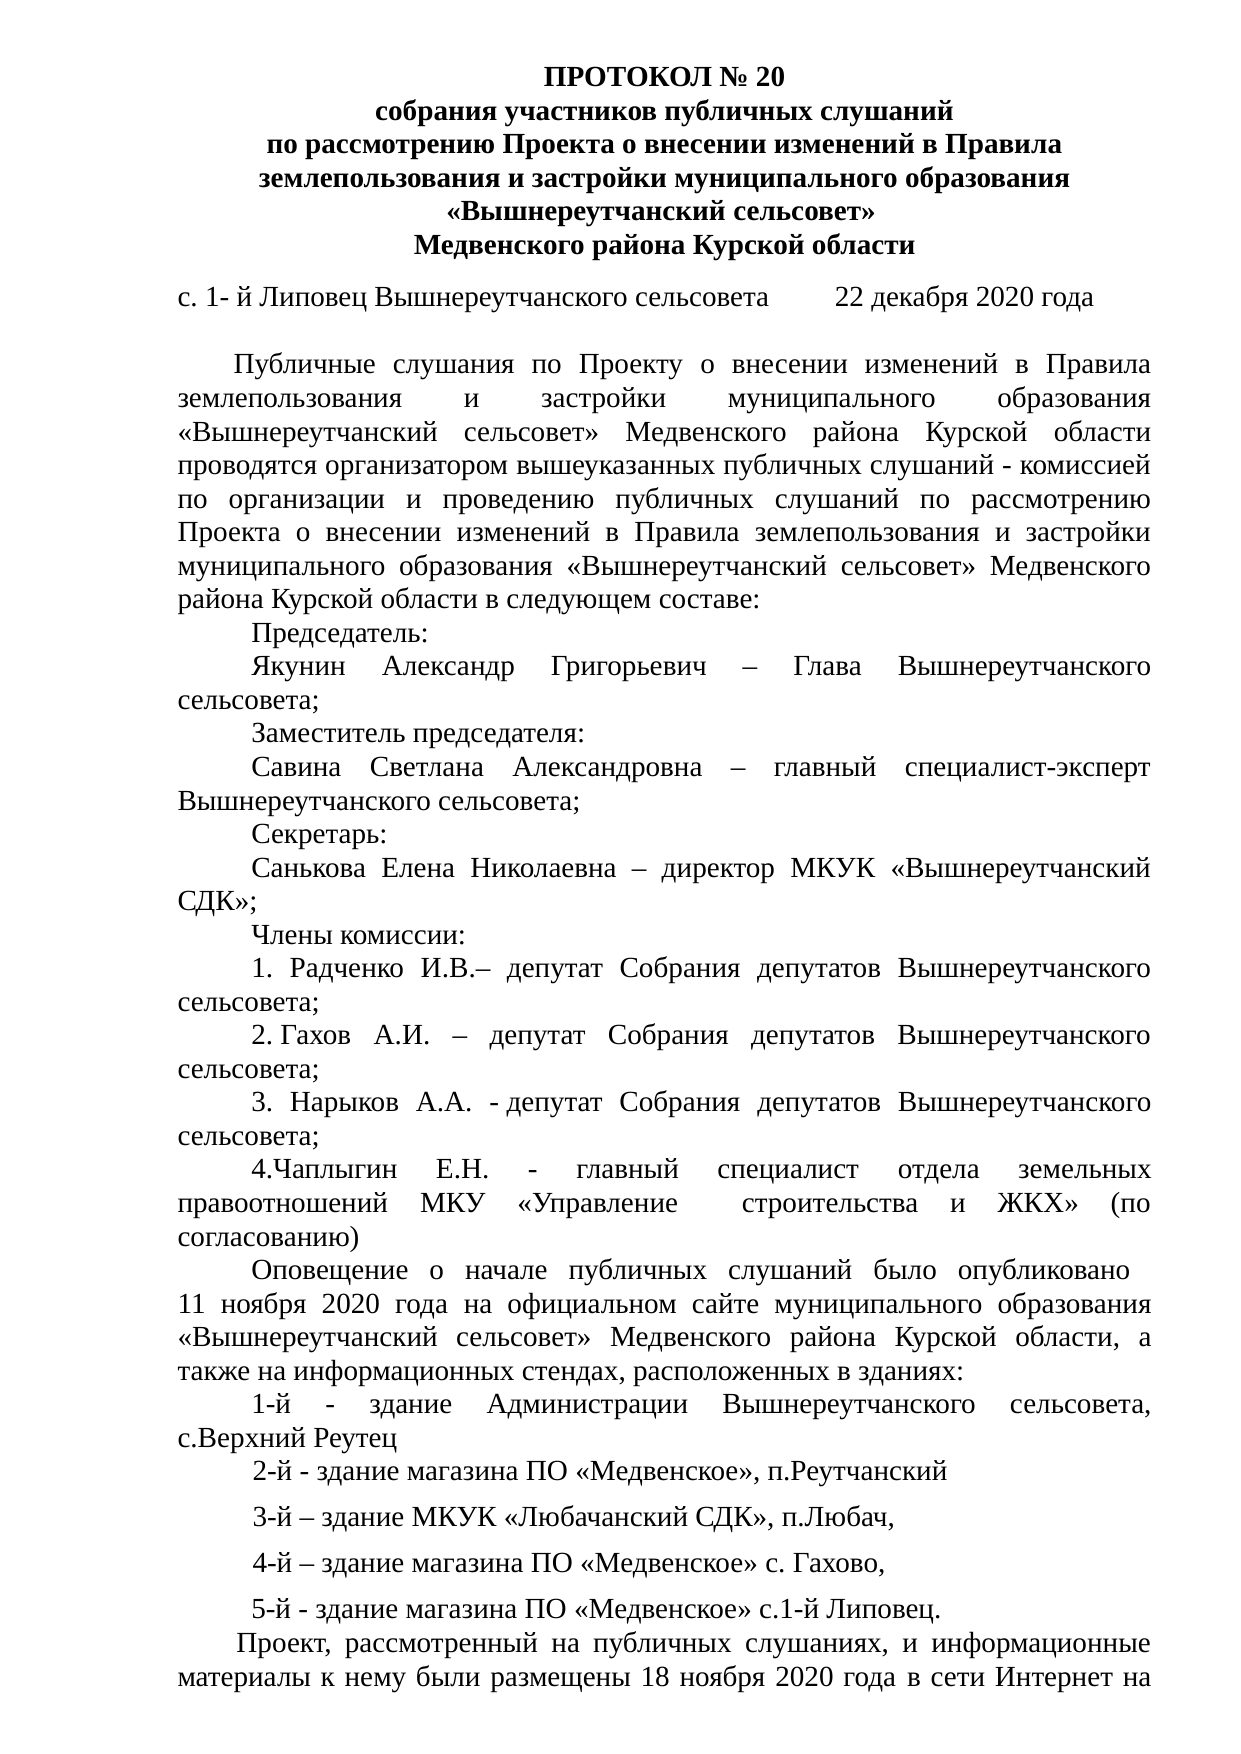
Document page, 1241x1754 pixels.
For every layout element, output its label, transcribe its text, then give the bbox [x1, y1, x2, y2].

text Якунин Александр Григорьевич – Глава Вышнереутчанского сельсовета; [177, 648, 1152, 716]
text 1. Радченко И.В.– депутат Собрания депутатов Вышнереутчанского сельсовета; [177, 950, 1152, 1017]
text 2. Гахов А.И. – депутат Собрания депутатов Вышнереутчанского сельсовета; [177, 1017, 1152, 1084]
text 4.Чаплыгин Е.Н. - главный специалист отдела земельных правоотношений МКУ «Управление строительства и ЖКХ» (по согласованию) [177, 1152, 1152, 1252]
text 3. Нарыков А.А. - депутат Собрания депутатов Вышнереутчанского сельсовета; [177, 1084, 1152, 1152]
text Заместитель председателя: [177, 716, 1152, 749]
text Санькова Елена Николаевна – директор МКУК «Вышнереутчанский СДК»; [177, 850, 1152, 917]
text Члены комиссии: [177, 917, 1152, 950]
text 2-й - здание магазина ПО «Медвенское», п.Реутчанский [177, 1453, 1152, 1487]
text Оповещение о начале публичных слушаний было опубликовано 11 ноября 2020 года на официальном сайте муниципального образования «Вышнереутчанский сельсовет» Медвенского района Курской области, а также на информационных стендах, расположенных в зданиях: [177, 1252, 1152, 1386]
text Савина Светлана Александровна – главный специалист-эксперт Вышнереутчанского сельсовета; [177, 749, 1152, 816]
text 3-й – здание МКУК «Любачанский СДК», п.Любач, [177, 1499, 1152, 1533]
text собрания участников публичных слушаний [177, 93, 1152, 126]
text Председатель: [177, 615, 1152, 648]
text по рассмотрению Проекта о внесении изменений в Правила землепользования и застройки муниципального образования «Вышнереутчанский сельсовет» [177, 126, 1152, 227]
text 1-й - здание Администрации Вышнереутчанского сельсовета, с.Верхний Реутец [177, 1386, 1152, 1453]
text Медвенского района Курской области [177, 227, 1152, 260]
text Проект, рассмотренный на публичных слушаниях, и информационные материалы к нему были размещены 18 ноября 2020 года в сети Интернет на [177, 1625, 1152, 1692]
text ПРОТОКОЛ № 20 [177, 59, 1152, 93]
text с. 1- й Липовец Вышнереутчанского сельсовета 22 декабря 2020 года [177, 279, 1152, 313]
text Публичные слушания по Проекту о внесении изменений в Правила землепользования и застройки муниципального образования «Вышнереутчанский сельсовет» Медвенского района Курской области проводятся организатором вышеуказанных публичных слушаний - комиссией по организации и проведению публичных слушаний по рассмотрению Проекта о внесении изменений в Правила землепользования и застройки муниципального образования «Вышнереутчанский сельсовет» Медвенского района Курской области в следующем составе: [177, 347, 1152, 615]
text 4-й – здание магазина ПО «Медвенское» с. Гахово, [177, 1546, 1152, 1579]
text Секретарь: [177, 816, 1152, 850]
text 5-й - здание магазина ПО «Медвенское» с.1-й Липовец. [177, 1592, 1152, 1625]
